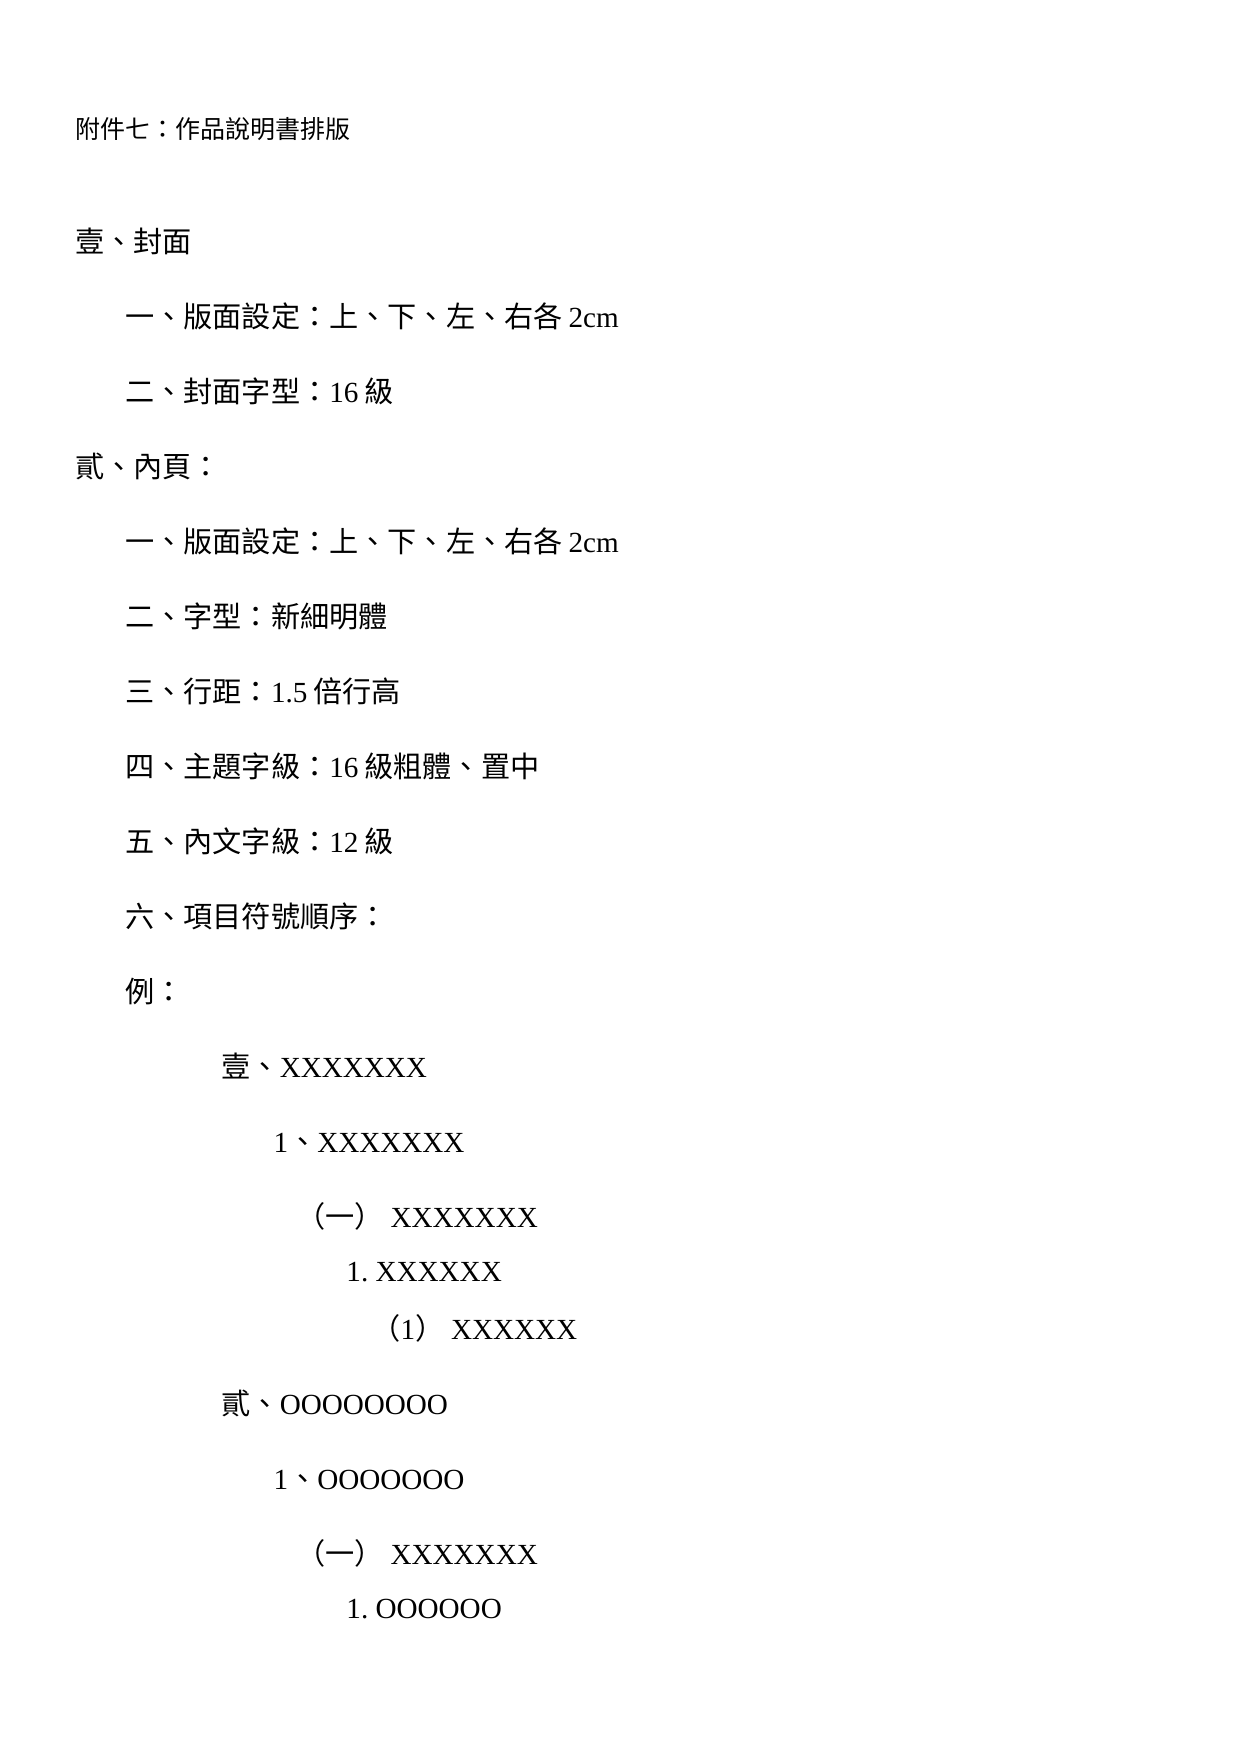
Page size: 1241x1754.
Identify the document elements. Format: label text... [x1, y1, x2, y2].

text 貳、內頁： [75, 427, 1165, 502]
table_header 壹、XXXXXXX 1、XXXXXXX （一） XXXXXXX 1. XXXXXX （1） XXXXXX 貳、OOOOOOOO 1、OOOOOOO （一） XXXXXXX 1. OOOOOO [210, 1027, 722, 1627]
text 六、項目符號順序： 例： [125, 877, 1165, 1027]
text 四、主題字級：16級粗體、置中 [125, 727, 1165, 802]
text 五、內文字級：12級 [125, 802, 1165, 877]
text 壹、封面 [75, 202, 1167, 277]
text 三、行距：1.5倍行高 [125, 652, 1165, 727]
text 一、版面設定：上、下、左、右各2cm [125, 277, 1165, 352]
text 二、字型：新細明體 [125, 577, 1165, 652]
text 附件七：作品說明書排版 [75, 89, 1167, 164]
text 一、版面設定：上、下、左、右各2cm [125, 502, 1165, 577]
text 二、封面字型：16級 [125, 352, 1165, 427]
